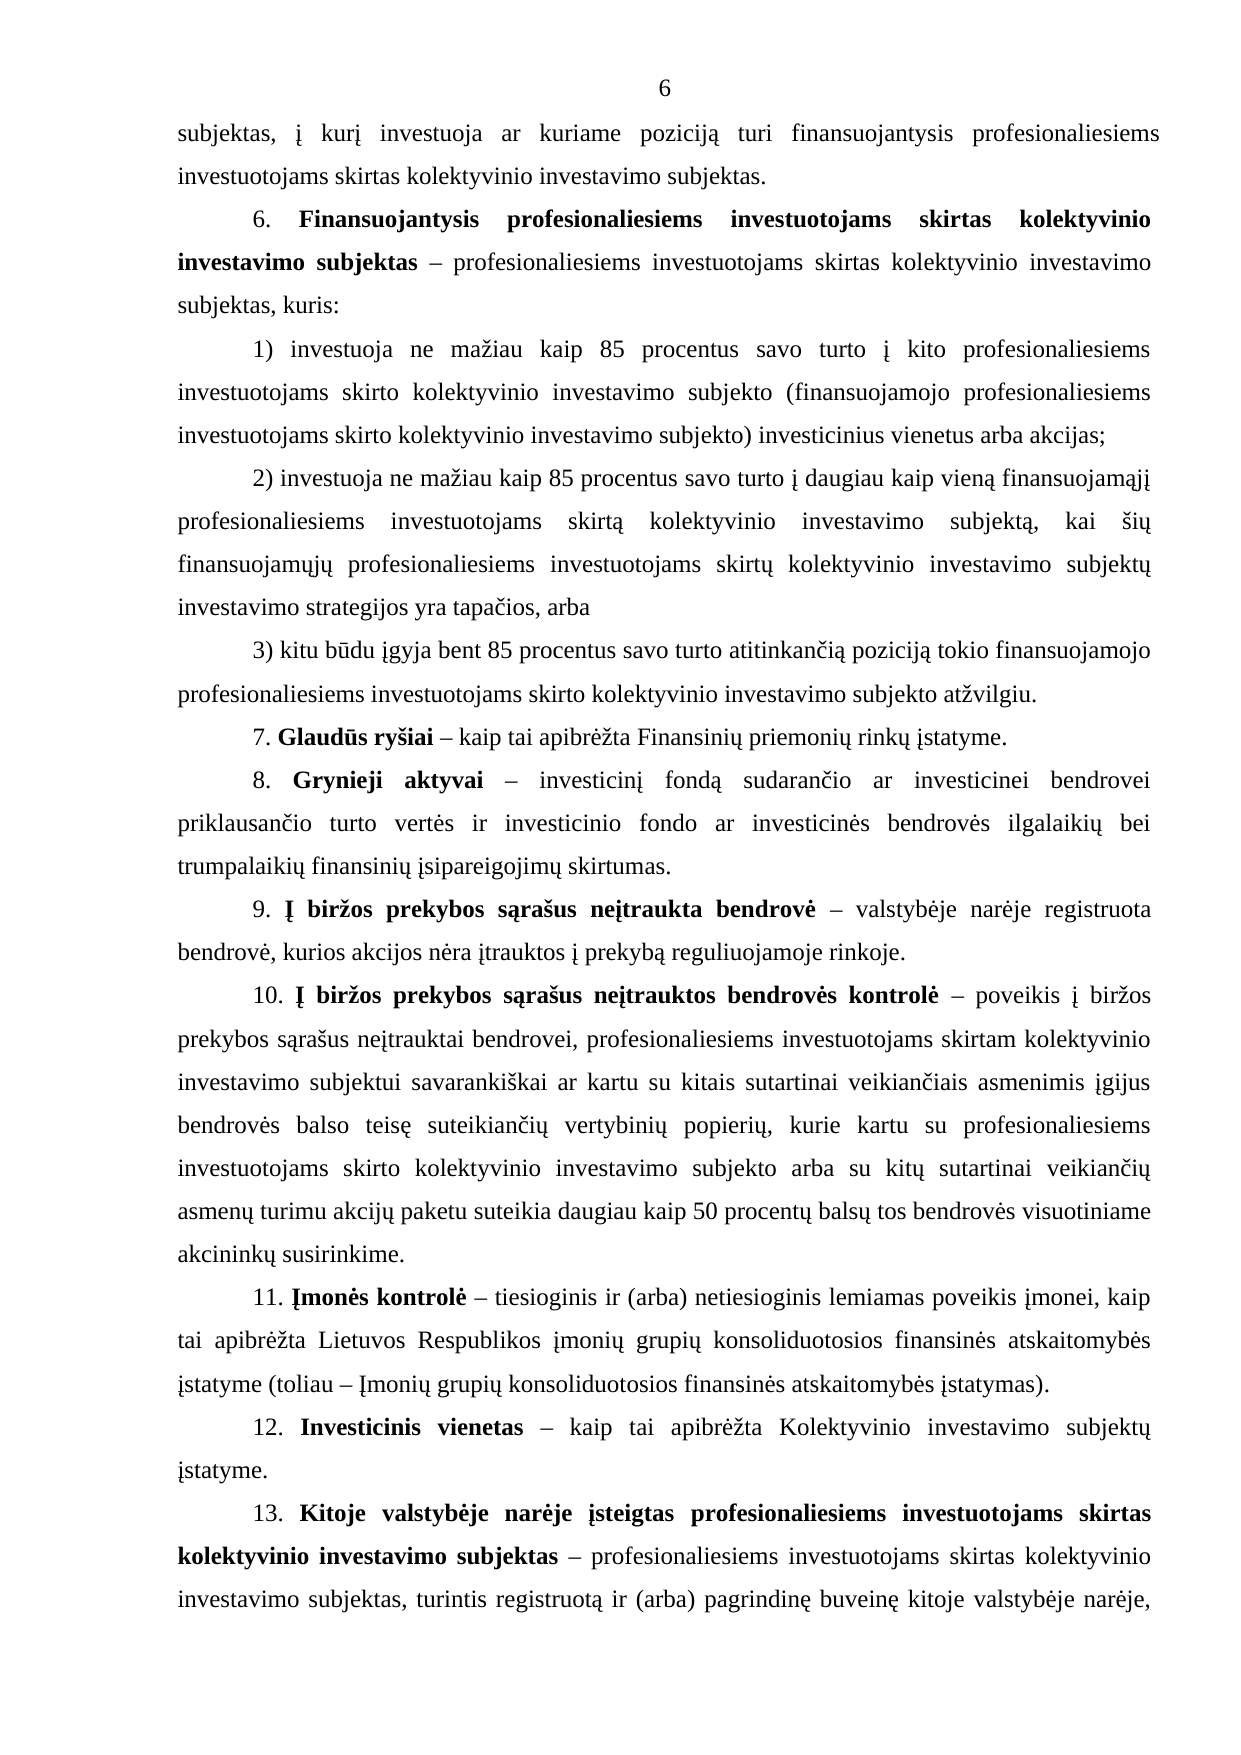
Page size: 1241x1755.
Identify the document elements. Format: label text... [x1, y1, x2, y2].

text 3) kitu būdu įgyja bent 85 procentus savo turto atitinkančią poziciją tokio finansuojamojo profesionaliesiems investuotojams skirto kolektyvinio investavimo subjekto atžvilgiu. [177, 636, 1152, 707]
text 1) investuoja ne mažiau kaip 85 procentus savo turto į kito profesionaliesiems investuotojams skirto kolektyvinio investavimo subjekto (finansuojamojo profesionaliesiems investuotojams skirto kolektyvinio investavimo subjekto) investicinius vienetus arba akcijas; [177, 334, 1152, 449]
text 11. Įmonės kontrolė – tiesioginis ir (arba) netiesioginis lemiamas poveikis įmonei, kaip tai apibrėžta Lietuvos Respublikos įmonių grupių konsoliduotosios finansinės atskaitomybės įstatyme (toliau – Įmonių grupių konsoliduotosios finansinės atskaitomybės įstatymas). [177, 1282, 1152, 1397]
text 2) investuoja ne mažiau kaip 85 procentus savo turto į daugiau kaip vieną finansuojamąjį profesionaliesiems investuotojams skirtą kolektyvinio investavimo subjektą, kai šių finansuojamųjų profesionaliesiems investuotojams skirtų kolektyvinio investavimo subjektų investavimo strategijos yra tapačios, arba [177, 463, 1152, 621]
text 8. Grynieji aktyvai – investicinį fondą sudarančio ar investicinei bendrovei priklausančio turto vertės ir investicinio fondo ar investicinės bendrovės ilgalaikių bei trumpalaikių finansinių įsipareigojimų skirtumas. [177, 765, 1152, 880]
text 13. Kitoje valstybėje narėje įsteigtas profesionaliesiems investuotojams skirtas kolektyvinio investavimo subjektas – profesionaliesiems investuotojams skirtas kolektyvinio investavimo subjektas, turintis registruotą ir (arba) pagrindinę buveinę kitoje valstybėje narėje, [177, 1498, 1152, 1613]
text 12. Investicinis vienetas – kaip tai apibrėžta Kolektyvinio investavimo subjektų įstatyme. [177, 1412, 1152, 1484]
text 7. Glaudūs ryšiai – kaip tai apibrėžta Finansinių priemonių rinkų įstatyme. [177, 722, 1160, 751]
text subjektas, į kurį investuoja ar kuriame poziciją turi finansuojantysis profesionaliesiems investuotojams skirtas kolektyvinio investavimo subjektas. [177, 118, 1160, 190]
text 6. Finansuojantysis profesionaliesiems investuotojams skirtas kolektyvinio investavimo subjektas – profesionaliesiems investuotojams skirtas kolektyvinio investavimo subjektas, kuris: [177, 204, 1152, 319]
text 10. Į biržos prekybos sąrašus neįtrauktos bendrovės kontrolė – poveikis į biržos prekybos sąrašus neįtrauktai bendrovei, profesionaliesiems investuotojams skirtam kolektyvinio investavimo subjektui savarankiškai ar kartu su kitais sutartinai veikiančiais asmenimis įgijus bendrovės balso teisę suteikiančių vertybinių popierių, kurie kartu su profesionaliesiems investuotojams skirto kolektyvinio investavimo subjekto arba su kitų sutartinai veikiančių asmenų turimu akcijų paketu suteikia daugiau kaip 50 procentų balsų tos bendrovės visuotiniame akcininkų susirinkime. [177, 981, 1152, 1268]
text 9. Į biržos prekybos sąrašus neįtraukta bendrovė – valstybėje narėje registruota bendrovė, kurios akcijos nėra įtrauktos į prekybą reguliuojamoje rinkoje. [177, 894, 1152, 966]
